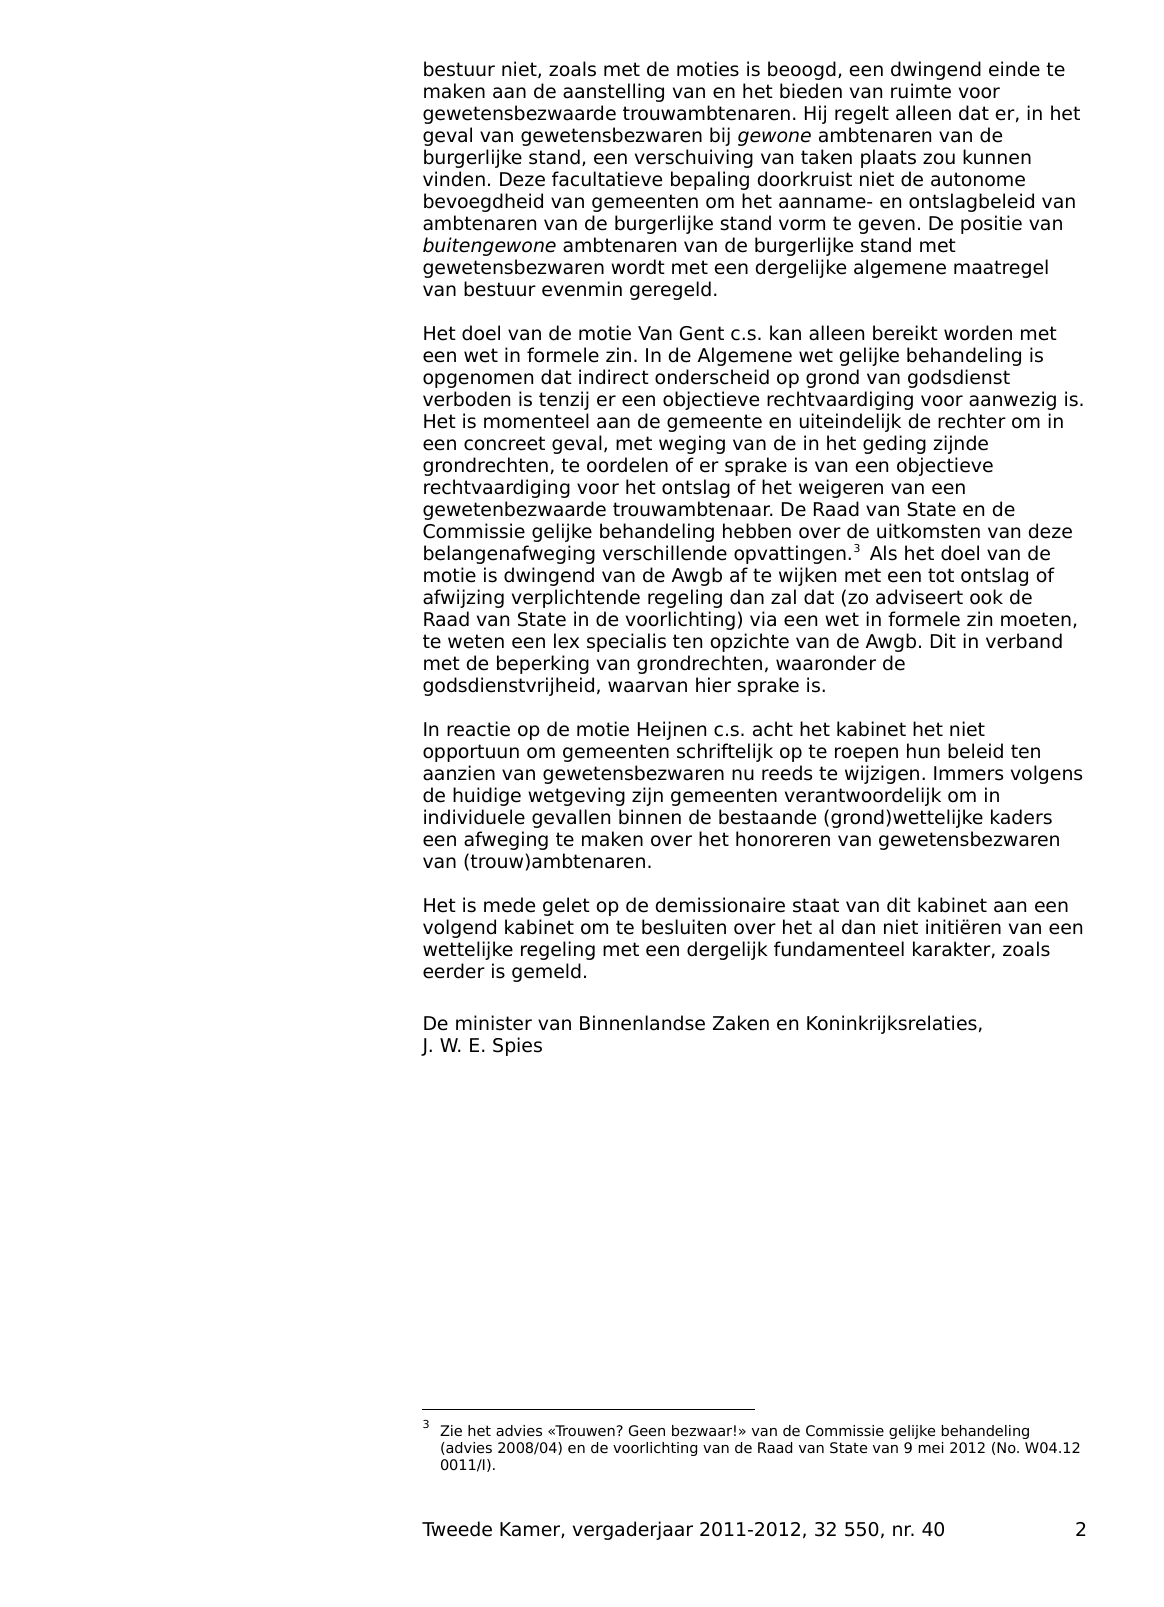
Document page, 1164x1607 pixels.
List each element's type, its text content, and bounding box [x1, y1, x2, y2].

text Het is mede gelet op de demissionaire staat van dit kabinet aan een volgend kabinet om te besluiten over het al dan niet initiëren van een wettelijke regeling met een dergelijk fundamenteel karakter, zoals eerder is gemeld. [422, 895, 1087, 983]
text Zie het advies «Trouwen? Geen bezwaar!» van de Commissie gelijke behandeling (advies 2008/04) en de voorlichting van de Raad van State van 9 mei 2012 (No. W04.12 0011/I). [422, 1418, 1087, 1474]
text Het doel van de motie Van Gent c.s. kan alleen bereikt worden met een wet in formele zin. In de Algemene wet gelijke behandeling is opgenomen dat indirect onderscheid op grond van godsdienst verboden is tenzij er een objectieve rechtvaardiging voor aanwezig is. Het is momenteel aan de gemeente en uiteindelijk de rechter om in een concreet geval, met weging van de in het geding zijnde grondrechten, te oordelen of er sprake is van een objectieve rechtvaardiging voor het ontslag of het weigeren van een gewetenbezwaarde trouwambtenaar. De Raad van State en de Commissie gelijke behandeling hebben over de uitkomsten van deze belangenafweging verschillende opvattingen. Als het doel van de motie is dwingend van de Awgb af te wijken met een tot ontslag of afwijzing verplichtende regeling dan zal dat (zo adviseert ook de Raad van State in de voorlichting) via een wet in formele zin moeten, te weten een lex specialis ten opzichte van de Awgb. Dit in verband met de beperking van grondrechten, waaronder de godsdienstvrijheid, waarvan hier sprake is. [422, 323, 1087, 697]
text bestuur niet, zoals met de moties is beoogd, een dwingend einde te maken aan de aanstelling van en het bieden van ruimte voor gewetensbezwaarde trouwambtenaren. Hij regelt alleen dat er, in het geval van gewetensbezwaren bij gewone ambtenaren van de burgerlijke stand, een verschuiving van taken plaats zou kunnen vinden. Deze facultatieve bepaling doorkruist niet de autonome bevoegdheid van gemeenten om het aanname- en ontslagbeleid van ambtenaren van de burgerlijke stand vorm te geven. De positie van buitengewone ambtenaren van de burgerlijke stand met gewetensbezwaren wordt met een dergelijke algemene maatregel van bestuur evenmin geregeld. [422, 59, 1087, 301]
text De minister van Binnenlandse Zaken en Koninkrijksrelaties, J. W. E. Spies [422, 1013, 1087, 1057]
text In reactie op de motie Heijnen c.s. acht het kabinet het niet opportuun om gemeenten schriftelijk op te roepen hun beleid ten aanzien van gewetensbezwaren nu reeds te wijzigen. Immers volgens de huidige wetgeving zijn gemeenten verantwoordelijk om in individuele gevallen binnen de bestaande (grond)wettelijke kaders een afweging te maken over het honoreren van gewetensbezwaren van (trouw)ambtenaren. [422, 719, 1087, 873]
